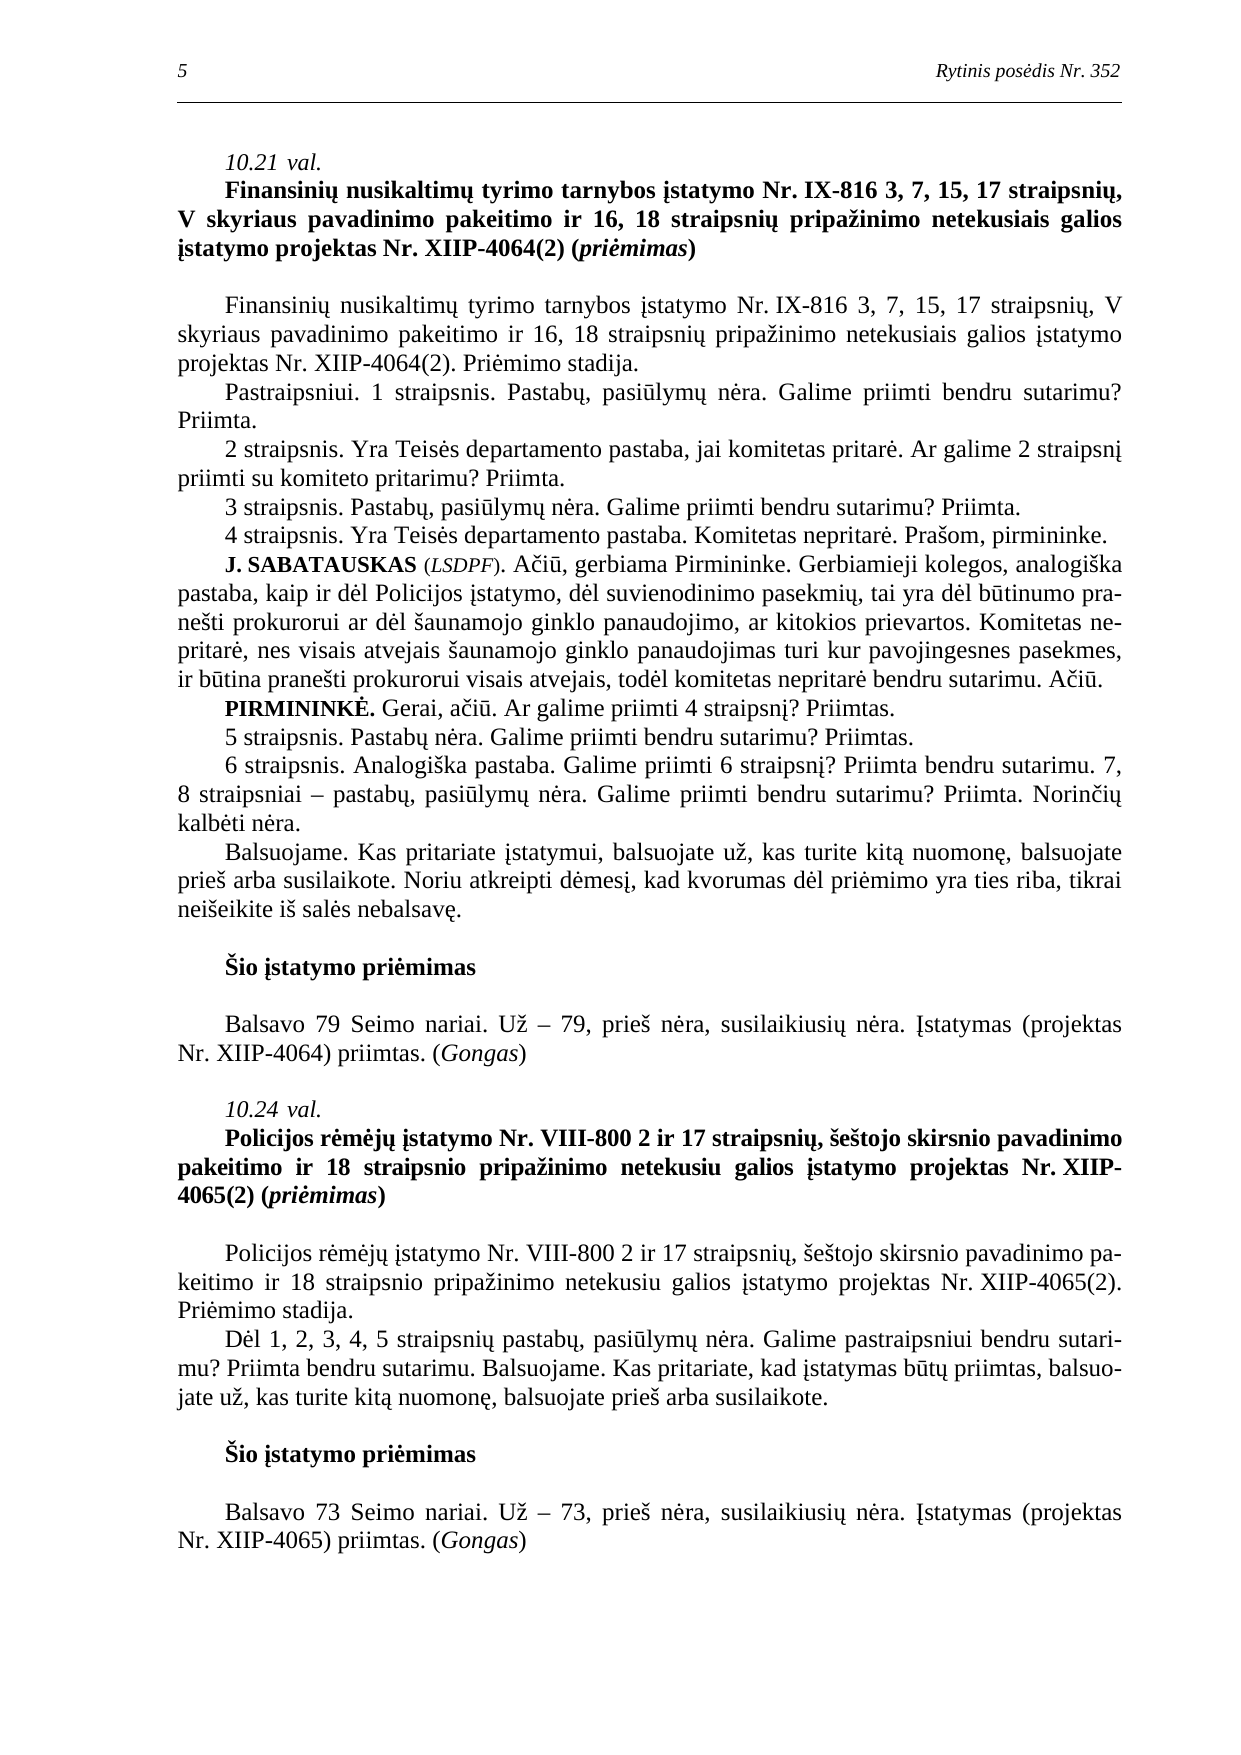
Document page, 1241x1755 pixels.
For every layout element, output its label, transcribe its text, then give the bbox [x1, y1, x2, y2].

text 3 straips­nis. Pa­sta­bų, pa­siū­ly­mų nė­ra. Ga­li­me pri­im­ti ben­dru su­ta­ri­mu? Pri­im­ta. [177, 492, 1122, 520]
text 10.21 val. [224, 148, 1122, 175]
text 6 straips­nis. Ana­lo­giš­ka pa­sta­ba. Ga­li­me pri­im­ti 6 straips­nį? Pri­im­ta ben­dru su­ta­ri­mu. 7, 8 straips­niai – pa­sta­bų, pa­siū­ly­mų nė­ra. Ga­li­me pri­im­ti ben­dru su­ta­ri­mu? Pri­im­ta. No­rin­čių kal­bė­ti nė­ra. [177, 750, 1122, 837]
text 5 straips­nis. Pa­sta­bų nė­ra. Ga­li­me pri­im­ti ben­dru su­ta­ri­mu? Pri­im­tas. [177, 722, 1122, 750]
text Šio įsta­ty­mo pri­ėmi­mas [177, 952, 1122, 980]
text Fi­nan­si­nių nu­si­kal­ti­mų ty­ri­mo tar­ny­bos įsta­ty­mo Nr. IX-816 3, 7, 15, 17 straips­nių, V sky­riaus pa­va­di­ni­mo pa­kei­ti­mo ir 16, 18 straips­nių pri­pa­ži­ni­mo ne­te­ku­siais ga­lios įsta­ty­mo pro­jek­tas Nr. XIIP-4064(2). Pri­ėmi­mo sta­di­ja. [177, 290, 1122, 377]
text 10.24 val. [224, 1095, 1122, 1123]
text Bal­sa­vo 73 Sei­mo na­riai. Už – 73, prieš nė­ra, su­si­lai­kiu­sių nė­ra. Įsta­ty­mas (pro­jek­tas Nr. XIIP-4065) pri­im­tas. (Gon­gas) [177, 1497, 1122, 1554]
text Dėl 1, 2, 3, 4, 5 straips­nių pa­sta­bų, pa­siū­ly­mų nė­ra. Ga­li­me pa­straips­niui ben­dru su­ta­ri­mu? Pri­im­ta ben­dru su­ta­ri­mu. Bal­suo­ja­me. Kas pri­ta­ria­te, kad įsta­ty­mas bū­tų pri­im­tas, bal­suo­ja­te už, kas tu­ri­te ki­tą nuo­mo­nę, bal­suo­ja­te prieš ar­ba su­si­lai­ko­te. [177, 1324, 1122, 1410]
text 4 straips­nis. Yra Tei­sės de­par­ta­men­to pa­sta­ba. Ko­mi­te­tas ne­pri­ta­rė. Pra­šom, pir­mi­nin­ke. [177, 520, 1122, 549]
text Šio įsta­ty­mo pri­ėmi­mas [177, 1439, 1122, 1468]
text Bal­suo­ja­me. Kas pri­ta­ria­te įsta­ty­mui, bal­suo­ja­te už, kas tu­ri­te ki­tą nuo­mo­nę, bal­suo­ja­te prieš ar­ba su­si­lai­ko­te. No­riu at­kreip­ti dė­me­sį, kad kvo­ru­mas dėl pri­ėmi­mo yra ties ri­ba, tik­rai ne­iš­ei­ki­te iš sa­lės ne­bal­sa­vę. [177, 837, 1122, 923]
text Bal­sa­vo 79 Sei­mo na­riai. Už – 79, prieš nė­ra, su­si­lai­kiu­sių nė­ra. Įsta­ty­mas (pro­jek­tas Nr. XIIP-4064) pri­im­tas. (Gon­gas) [177, 1009, 1122, 1067]
text Po­li­ci­jos rė­mė­jų įsta­ty­mo Nr. VIII-800 2 ir 17 straips­nių, šeš­to­jo skir­snio pa­va­di­ni­mo pa­kei­ti­mo ir 18 straips­nio pri­pa­ži­ni­mo ne­te­ku­siu ga­lios įsta­ty­mo pro­jek­tas Nr. XIIP-4065(2). Pri­ėmi­mo sta­di­ja. [177, 1238, 1122, 1324]
text 2 straips­nis. Yra Tei­sės de­par­ta­men­to pa­sta­ba, jai ko­mi­te­tas pri­ta­rė. Ar ga­li­me 2 straips­nį pri­im­ti su ko­mi­te­to pri­ta­ri­mu? Pri­im­ta. [177, 434, 1122, 492]
text Po­li­ci­jos rė­mė­jų įsta­ty­mo Nr. VIII-800 2 ir 17 straips­nių, šeš­to­jo skir­snio pa­va­di­ni­mo pa­kei­ti­mo ir 18 straips­nio pri­pa­ži­ni­mo ne­te­ku­siu ga­lios įsta­ty­mo pro­jek­tas Nr. XIIP-4065(2) (pri­ėmi­mas) [177, 1123, 1122, 1209]
text J. SABATAUSKAS (LSDPF). Ačiū, ger­bia­ma Pir­mi­nin­ke. Ger­bia­mie­ji ko­le­gos, ana­lo­giš­ka pa­sta­ba, kaip ir dėl Po­li­ci­jos įsta­ty­mo, dėl su­vie­no­di­ni­mo pa­sek­mių, tai yra dėl bū­ti­nu­mo pra­neš­ti pro­ku­ro­rui ar dėl šau­na­mo­jo gin­klo pa­nau­do­ji­mo, ar ki­to­kios prie­var­tos. Ko­mi­te­tas ne­pri­ta­rė, nes vi­sais at­ve­jais šau­na­mo­jo gin­klo pa­nau­do­ji­mas tu­ri kur pa­vo­jin­ges­nes pa­sek­mes, ir bū­ti­na pra­neš­ti pro­ku­ro­rui vi­sais at­ve­jais, to­dėl ko­mi­te­tas ne­pri­ta­rė ben­dru su­ta­ri­mu. Ačiū. [177, 549, 1122, 693]
text PIRMININKĖ. Ge­rai, ačiū. Ar ga­li­me pri­im­ti 4 straips­nį? Pri­im­tas. [177, 693, 1122, 722]
text Pa­straips­niui. 1 straips­nis. Pa­sta­bų, pa­siū­ly­mų nė­ra. Ga­li­me pri­im­ti ben­dru su­ta­ri­mu? Priim­ta. [177, 377, 1122, 434]
text Fi­nan­si­nių nu­si­kal­ti­mų ty­ri­mo tar­ny­bos įsta­ty­mo Nr. IX-816 3, 7, 15, 17 straips­nių, V sky­riaus pa­va­di­ni­mo pa­kei­ti­mo ir 16, 18 straips­nių pri­pa­ži­ni­mo ne­te­ku­siais ga­lios įsta­ty­mo pro­jek­tas Nr. XIIP-4064(2) (pri­ėmi­mas) [177, 175, 1122, 262]
